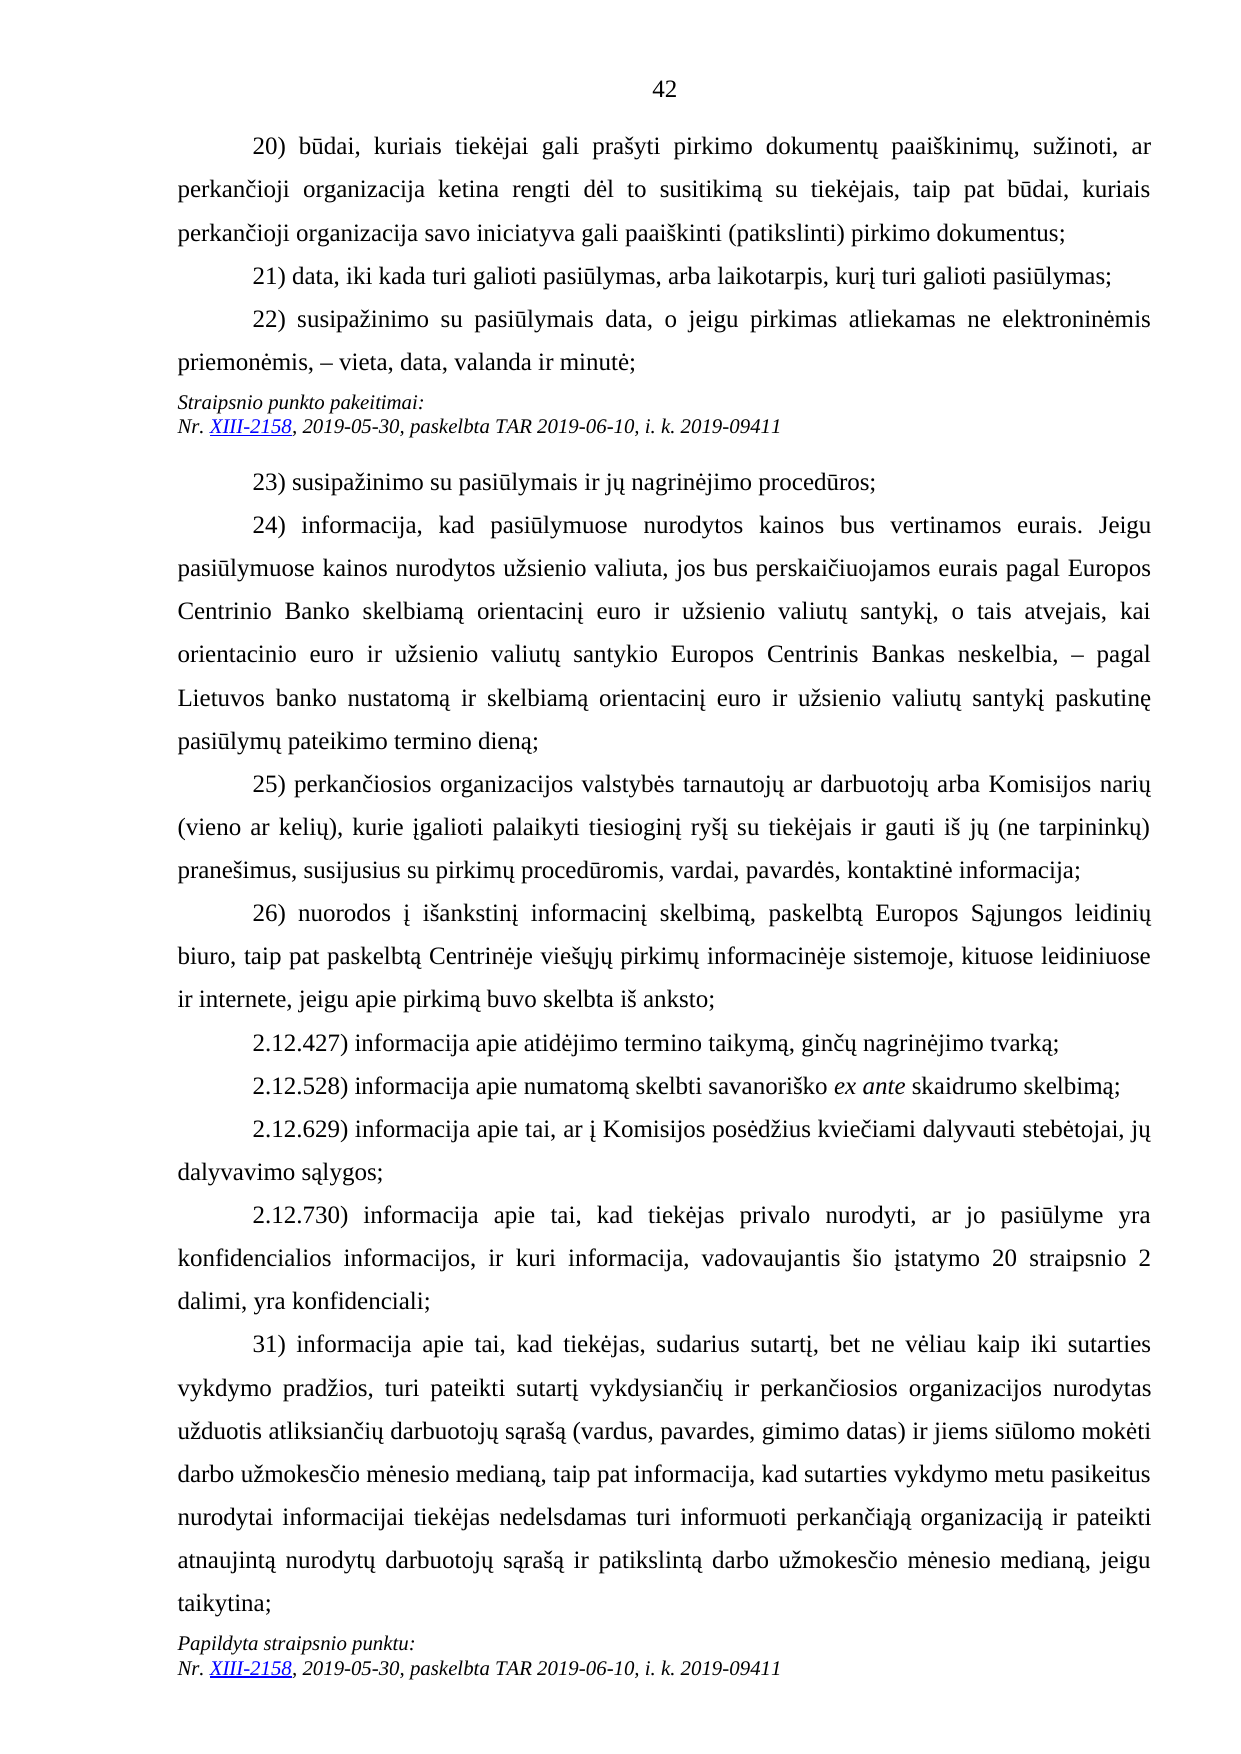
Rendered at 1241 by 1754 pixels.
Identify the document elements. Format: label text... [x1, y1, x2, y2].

subtitle 30) informacija apie tai, kad tiekėjas privalo nurodyti, ar jo pasiūlyme yra konfidencialios informacijos, ir kuri informacija, vadovaujantis šio įstatymo 20 straipsnio 2 dalimi, yra konfidenciali; [177, 1200, 1152, 1315]
text 25) perkančiosios organizacijos valstybės tarnautojų ar darbuotojų arba Komisijos narių (vieno ar kelių), kurie įgalioti palaikyti tiesioginį ryšį su tiekėjais ir gauti iš jų (ne tarpininkų) pranešimus, susijusius su pirkimų procedūromis, vardai, pavardės, kontaktinė informacija; [177, 769, 1152, 884]
text 21) data, iki kada turi galioti pasiūlymas, arba laikotarpis, kurį turi galioti pasiūlymas; [177, 261, 1152, 289]
subtitle 28) informacija apie numatomą skelbti savanoriško ex ante skaidrumo skelbimą; [177, 1071, 1152, 1099]
subtitle 29) informacija apie tai, ar į Komisijos posėdžius kviečiami dalyvauti stebėtojai, jų dalyvavimo sąlygos; [177, 1114, 1152, 1186]
text 22) susipažinimo su pasiūlymais data, o jeigu pirkimas atliekamas ne elektroninėmis priemonėmis, – vieta, data, valanda ir minutė; [177, 304, 1152, 376]
text 26) nuorodos į išankstinį informacinį skelbimą, paskelbtą Europos Sąjungos leidinių biuro, taip pat paskelbtą Centrinėje viešųjų pirkimų informacinėje sistemoje, kituose leidiniuose ir internete, jeigu apie pirkimą buvo skelbta iš anksto; [177, 898, 1152, 1013]
text Nr. XIII-2158, 2019-05-30, paskelbta TAR 2019-06-10, i. k. 2019-09411 [177, 414, 1152, 438]
text 20) būdai, kuriais tiekėjai gali prašyti pirkimo dokumentų paaiškinimų, sužinoti, ar perkančioji organizacija ketina rengti dėl to susitikimą su tiekėjais, taip pat būdai, kuriais perkančioji organizacija savo iniciatyva gali paaiškinti (patikslinti) pirkimo dokumentus; [177, 131, 1152, 246]
text Nr. XIII-2158, 2019-05-30, paskelbta TAR 2019-06-10, i. k. 2019-09411 [177, 1655, 1152, 1679]
text 31) informacija apie tai, kad tiekėjas, sudarius sutartį, bet ne vėliau kaip iki sutarties vykdymo pradžios, turi pateikti sutartį vykdysiančių ir perkančiosios organizacijos nurodytas užduotis atliksiančių darbuotojų sąrašą (vardus, pavardes, gimimo datas) ir jiems siūlomo mokėti darbo užmokesčio mėnesio medianą, taip pat informacija, kad sutarties vykdymo metu pasikeitus nurodytai informacijai tiekėjas nedelsdamas turi informuoti perkančiąją organizaciją ir pateikti atnaujintą nurodytų darbuotojų sąrašą ir patikslintą darbo užmokesčio mėnesio medianą, jeigu taikytina; [177, 1329, 1152, 1617]
text 23) susipažinimo su pasiūlymais ir jų nagrinėjimo procedūros; [177, 467, 1152, 496]
text 24) informacija, kad pasiūlymuose nurodytos kainos bus vertinamos eurais. Jeigu pasiūlymuose kainos nurodytos užsienio valiuta, jos bus perskaičiuojamos eurais pagal Europos Centrinio Banko skelbiamą orientacinį euro ir užsienio valiutų santykį, o tais atvejais, kai orientacinio euro ir užsienio valiutų santykio Europos Centrinis Bankas neskelbia, – pagal Lietuvos banko nustatomą ir skelbiamą orientacinį euro ir užsienio valiutų santykį paskutinę pasiūlymų pateikimo termino dieną; [177, 510, 1152, 754]
text Papildyta straipsnio punktu: [177, 1631, 1152, 1655]
text Straipsnio punkto pakeitimai: [177, 390, 1152, 414]
subtitle 27) informacija apie atidėjimo termino taikymą, ginčų nagrinėjimo tvarką; [177, 1028, 1152, 1056]
